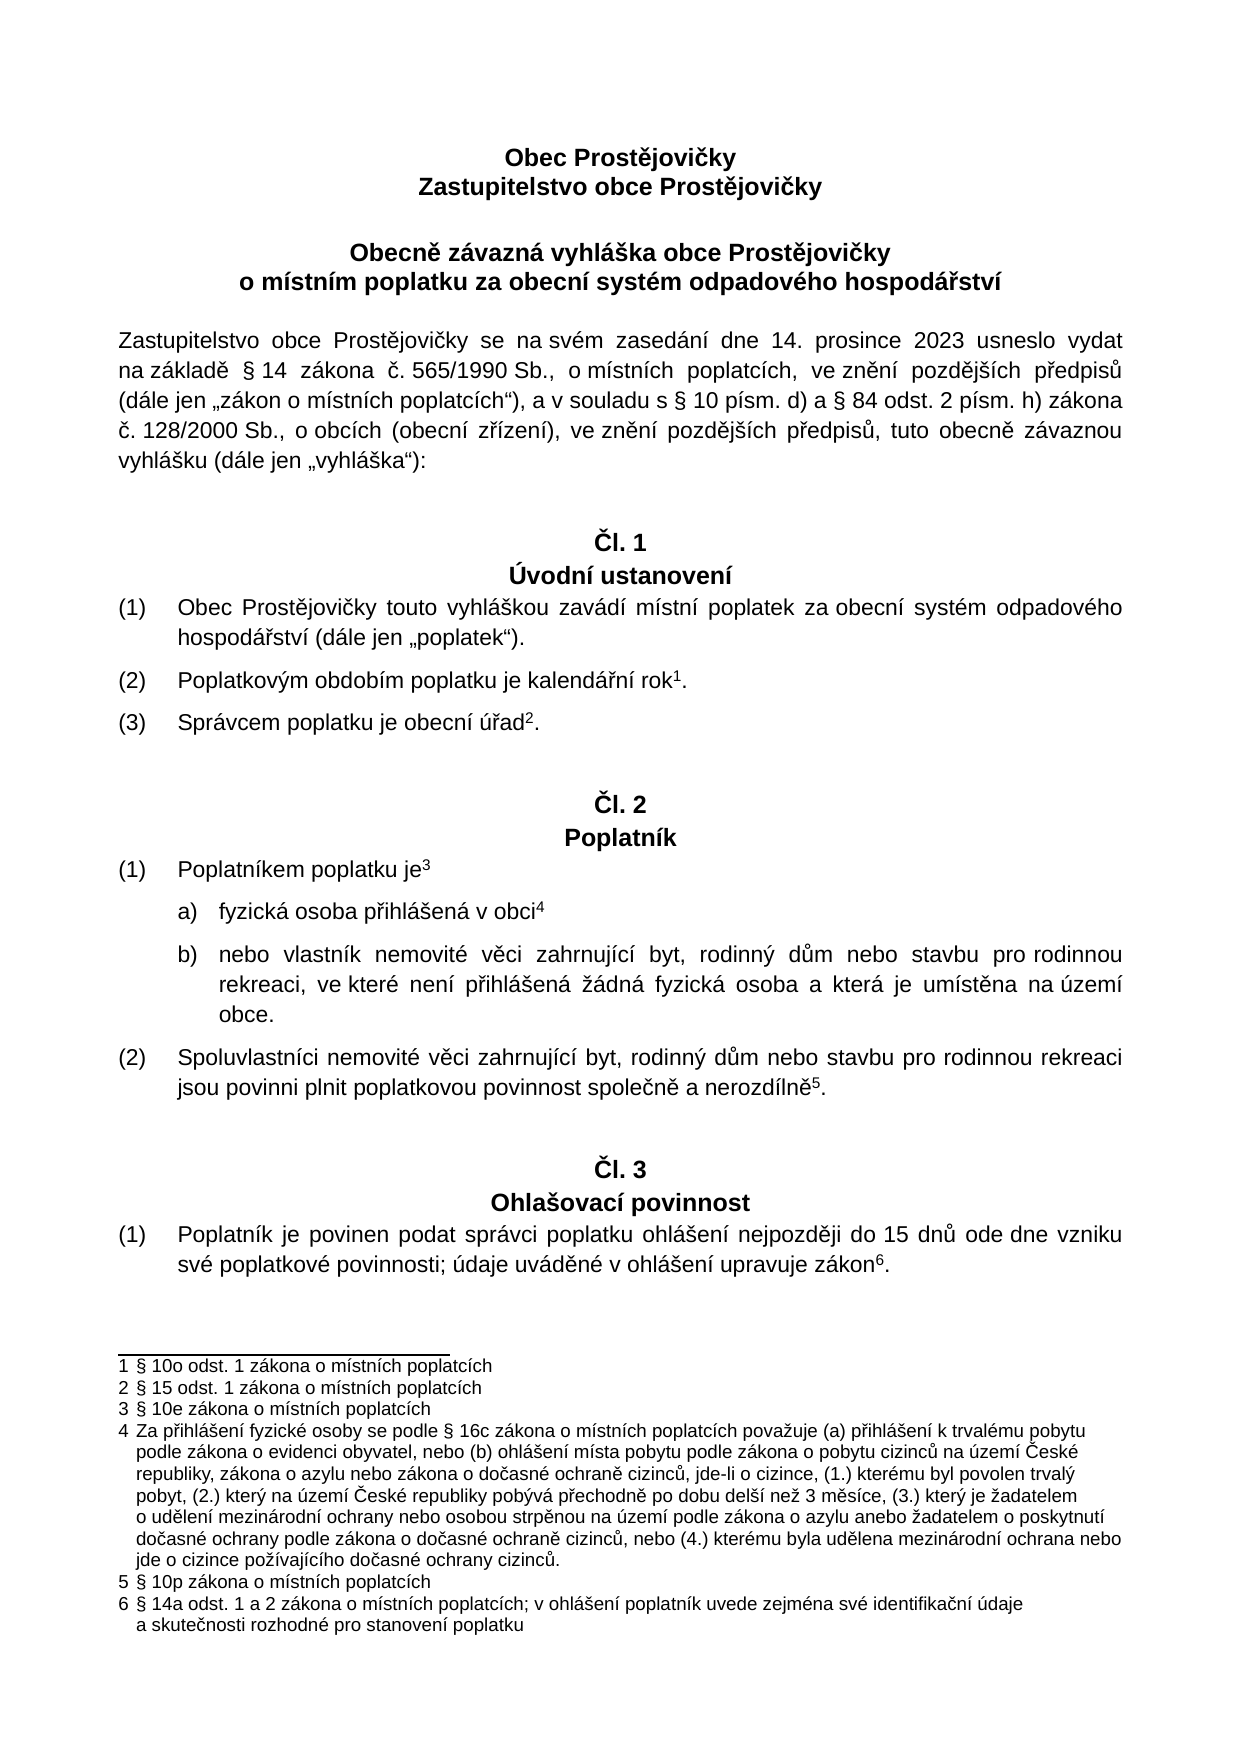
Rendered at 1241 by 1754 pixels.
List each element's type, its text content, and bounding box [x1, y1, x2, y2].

list Obec Prostějovičky touto vyhláškou zavádí místní poplatek za obecní systém odpadového hospodářství (dále jen „poplatek“). [118, 594, 1122, 650]
list § 15 odst. 1 zákona o místních poplatcích [118, 1377, 1122, 1398]
list § 10e zákona o místních poplatcích [118, 1398, 1122, 1420]
subtitle Čl. 2 Poplatník [118, 789, 1122, 851]
list Správcem poplatku je obecní úřad. [118, 709, 1122, 736]
list Poplatníkem poplatku je [118, 856, 1122, 882]
list Spoluvlastníci nemovité věci zahrnující byt, rodinný dům nebo stavbu pro rodinnou rekreaci jsou povinni plnit poplatkovou povinnost společně a nerozdílně. [118, 1044, 1122, 1101]
list nebo vlastník nemovité věci zahrnující byt, rodinný dům nebo stavbu pro rodinnou rekreaci, ve které není přihlášená žádná fyzická osoba a která je umístěna na území obce. [177, 941, 1122, 1028]
list § 10o odst. 1 zákona o místních poplatcích [118, 1355, 1122, 1377]
subtitle Čl. 1 Úvodní ustanovení [118, 528, 1122, 589]
title Obec Prostějovičky Zastupitelstvo obce Prostějovičky [118, 143, 1122, 201]
text Zastupitelstvo obce Prostějovičky se na svém zasedání dne 14. prosince 2023 usneslo vydat na základě § 14 zákona č. 565/1990 Sb., o místních poplatcích, ve znění pozdějších předpisů (dále jen „zákon o místních poplatcích“), a v souladu s § 10 písm. d) a § 84 odst. 2 písm. h) zákona č. 128/2000 Sb., o obcích (obecní zřízení), ve znění pozdějších předpisů, tuto obecně závaznou vyhlášku (dále jen „vyhláška“): [118, 327, 1122, 474]
list § 10p zákona o místních poplatcích [118, 1571, 1122, 1592]
list Poplatkovým obdobím poplatku je kalendářní rok. [118, 667, 1122, 693]
list Za přihlášení fyzické osoby se podle § 16c zákona o místních poplatcích považuje (a) přihlášení k trvalému pobytu podle zákona o evidenci obyvatel, nebo (b) ohlášení místa pobytu podle zákona o pobytu cizinců na území České republiky, zákona o azylu nebo zákona o dočasné ochraně cizinců, jde-li o cizince, (1.) kterému byl povolen trvalý pobyt, (2.) který na území České republiky pobývá přechodně po dobu delší než 3 měsíce, (3.) který je žadatelem o udělení mezinárodní ochrany nebo osobou strpěnou na území podle zákona o azylu anebo žadatelem o poskytnutí dočasné ochrany podle zákona o dočasné ochraně cizinců, nebo (4.) kterému byla udělena mezinárodní ochrana nebo jde o cizince požívajícího dočasné ochrany cizinců. [118, 1420, 1122, 1571]
list Poplatník je povinen podat správci poplatku ohlášení nejpozději do 15 dnů ode dne vzniku své poplatkové povinnosti; údaje uváděné v ohlášení upravuje zákon. [118, 1221, 1122, 1277]
subtitle Čl. 3 Ohlašovací povinnost [118, 1154, 1122, 1216]
list § 14a odst. 1 a 2 zákona o místních poplatcích; v ohlášení poplatník uvede zejména své identifikační údaje a skutečnosti rozhodné pro stanovení poplatku [118, 1592, 1122, 1635]
subtitle Obecně závazná vyhláška obce Prostějovičky o místním poplatku za obecní systém odpadového hospodářství [118, 238, 1122, 295]
list fyzická osoba přihlášená v obci [177, 898, 1122, 925]
